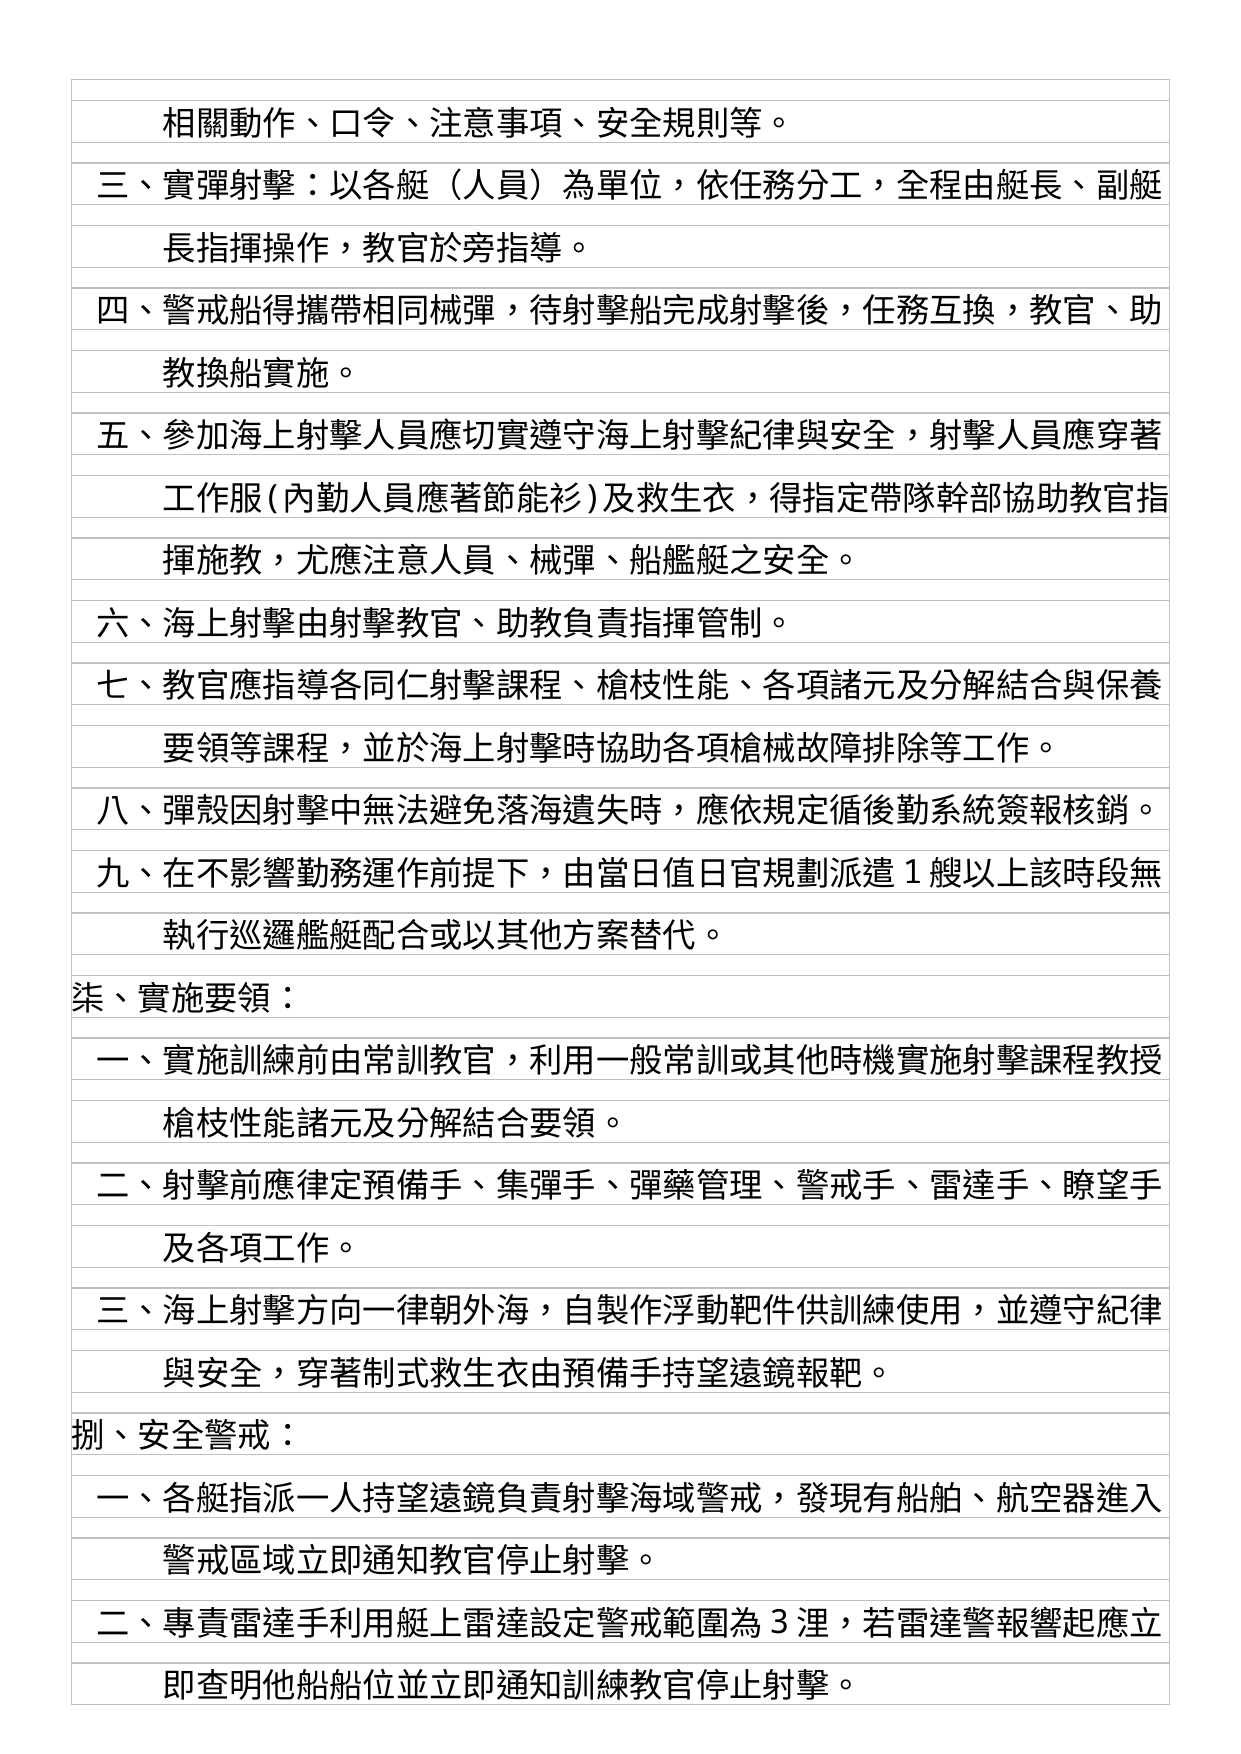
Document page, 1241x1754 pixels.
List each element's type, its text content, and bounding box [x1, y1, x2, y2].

text [96, 1143, 1169, 1162]
text 捌、安全警戒： [72, 1414, 1169, 1454]
text [96, 1268, 1169, 1287]
text [96, 1455, 1169, 1475]
text 及各項工作。 [96, 1226, 1169, 1267]
text 槍枝性能諸元及分解結合要領。 [96, 1101, 1169, 1142]
text 一、實施訓練前由常訓教官，利用一般常訓或其他時機實施射擊課程教授 [96, 1039, 1169, 1079]
text 相關動作、口令、注意事項、安全規則等。 [96, 101, 1169, 142]
text 六、海上射擊由射擊教官、助教負責指揮管制。 [96, 601, 1169, 642]
text 柒、實施要領： [72, 976, 1169, 1017]
text [96, 393, 1169, 412]
text [96, 1330, 1169, 1350]
text [96, 893, 1169, 912]
text 長指揮操作，教官於旁指導。 [96, 226, 1169, 267]
text 即查明他船船位並立即通知訓練教官停止射擊。 [96, 1664, 1169, 1704]
text [96, 580, 1169, 600]
text 四、警戒船得攜帶相同械彈，待射擊船完成射擊後，任務互換，教官、助 [96, 289, 1169, 329]
text 工作服(內勤人員應著節能衫)及救生衣，得指定帶隊幹部協助教官指 [96, 476, 1169, 517]
text [96, 1018, 1169, 1037]
text 三、實彈射擊：以各艇（人員）為單位，依任務分工，全程由艇長、副艇 [96, 164, 1169, 204]
text 三、海上射擊方向一律朝外海，自製作浮動靶件供訓練使用，並遵守紀律 [96, 1289, 1169, 1329]
text 執行巡邏艦艇配合或以其他方案替代。 [96, 914, 1169, 954]
text 一、各艇指派一人持望遠鏡負責射擊海域警戒，發現有船舶、航空器進入 [96, 1476, 1169, 1517]
text 九、在不影響勤務運作前提下，由當日值日官規劃派遣1艘以上該時段無 [96, 851, 1169, 892]
text [96, 643, 1169, 662]
text [96, 143, 1169, 162]
text 二、射擊前應律定預備手、集彈手、彈藥管理、警戒手、雷達手、瞭望手 [96, 1164, 1169, 1204]
text 八、彈殼因射擊中無法避免落海遺失時，應依規定循後勤系統簽報核銷。 [96, 789, 1169, 829]
text [96, 1205, 1169, 1225]
text [96, 1643, 1169, 1662]
text [96, 1580, 1169, 1600]
text [96, 205, 1169, 225]
text 七、教官應指導各同仁射擊課程、槍枝性能、各項諸元及分解結合與保養 [96, 664, 1169, 704]
text [96, 268, 1169, 287]
text [96, 330, 1169, 350]
text 教換船實施。 [96, 351, 1169, 392]
text [72, 1393, 1169, 1412]
text 五、參加海上射擊人員應切實遵守海上射擊紀律與安全，射擊人員應穿著 [96, 414, 1169, 454]
text [96, 705, 1169, 725]
text [96, 768, 1169, 787]
text [96, 80, 1169, 100]
text [96, 518, 1169, 537]
text 揮施教，尤應注意人員、械彈、船艦艇之安全。 [96, 539, 1169, 579]
text [72, 955, 1169, 975]
text 警戒區域立即通知教官停止射擊。 [96, 1539, 1169, 1579]
text [96, 1080, 1169, 1100]
text [96, 455, 1169, 475]
text 與安全，穿著制式救生衣由預備手持望遠鏡報靶。 [96, 1351, 1169, 1392]
text [96, 830, 1169, 850]
text [96, 1518, 1169, 1537]
text 二、專責雷達手利用艇上雷達設定警戒範圍為3浬，若雷達警報響起應立 [96, 1601, 1169, 1642]
text 要領等課程，並於海上射擊時協助各項槍械故障排除等工作。 [96, 726, 1169, 767]
